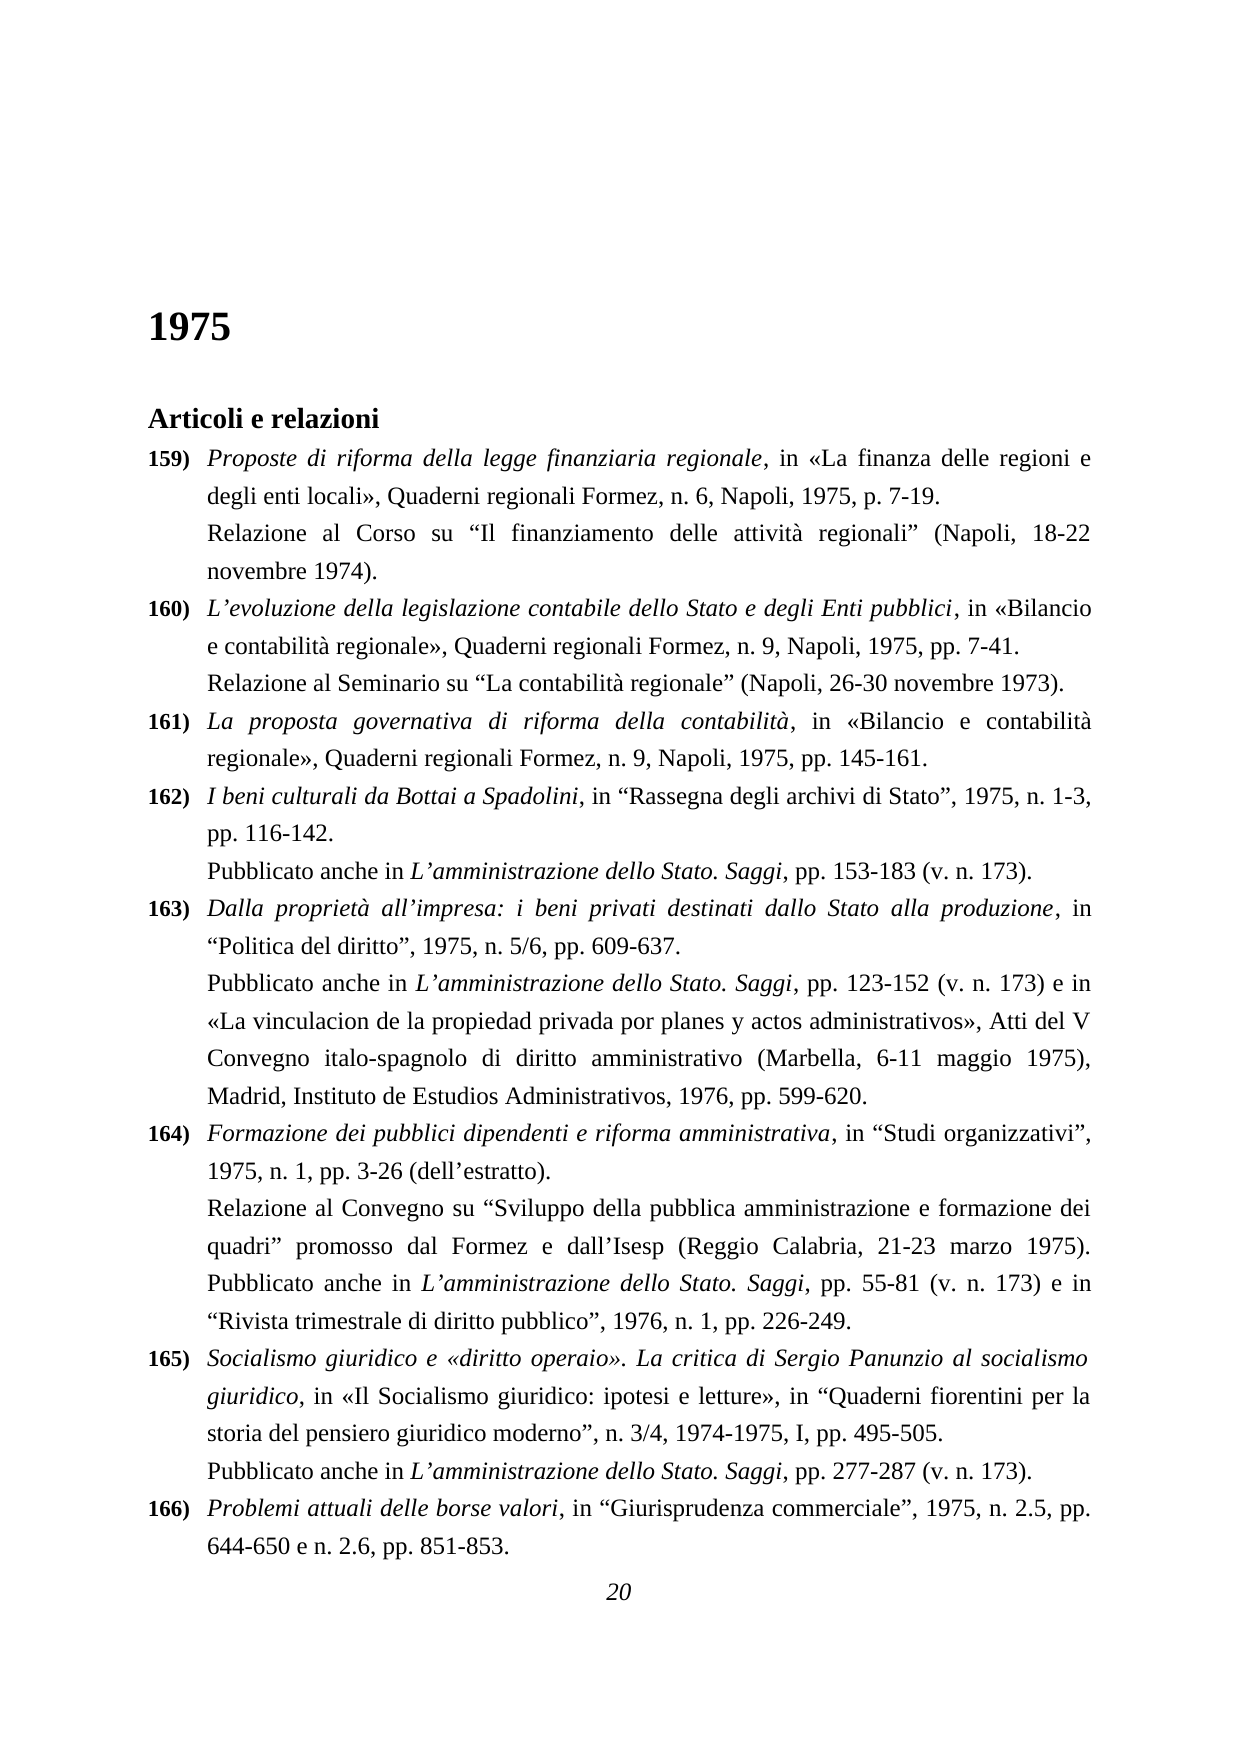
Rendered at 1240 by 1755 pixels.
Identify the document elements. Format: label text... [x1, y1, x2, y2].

list Socialismo giuridico e «diritto operaio». La critica di Sergio Panunzio al socialismo giuridico, in «Il Socialismo giuridico: ipotesi e letture», in “Quaderni fiorentini per la storia del pensiero giuridico moderno”, n. 3/4, 1974-1975, I, pp. 495-505. [148, 1335, 1092, 1447]
list Dalla proprietà all’impresa: i beni privati destinati dallo Stato alla produzione, in “Politica del diritto”, 1975, n. 5/6, pp. 609-637. [148, 885, 1092, 960]
list Problemi attuali delle borse valori, in “Giurisprudenza commerciale”, 1975, n. 2.5, pp. 644-650 e n. 2.6, pp. 851-853. [148, 1485, 1092, 1560]
text Relazione al Corso su “Il finanziamento delle attività regionali” (Napoli, 18-22 novembre 1974). [207, 510, 1092, 585]
list Formazione dei pubblici dipendenti e riforma amministrativa, in “Studi organizzativi”, 1975, n. 1, pp. 3-26 (dell’estratto). [148, 1110, 1092, 1185]
list Proposte di riforma della legge finanziaria regionale, in «La finanza delle regioni e degli enti locali», Quaderni regionali Formez, n. 6, Napoli, 1975, p. 7-19. [148, 435, 1092, 510]
text Relazione al Convegno su “Sviluppo della pubblica amministrazione e formazione dei quadri” promosso dal Formez e dall’Isesp (Reggio Calabria, 21-23 marzo 1975). Pubblicato anche in L’amministrazione dello Stato. Saggi, pp. 55-81 (v. n. 173) e in “Rivista trimestrale di diritto pubblico”, 1976, n. 1, pp. 226-249. [207, 1185, 1092, 1335]
list I beni culturali da Bottai a Spadolini, in “Rassegna degli archivi di Stato”, 1975, n. 1-3, pp. 116-142. [148, 772, 1092, 847]
list La proposta governativa di riforma della contabilità, in «Bilancio e contabilità regionale», Quaderni regionali Formez, n. 9, Napoli, 1975, pp. 145-161. [148, 697, 1092, 772]
list L’evoluzione della legislazione contabile dello Stato e degli Enti pubblici, in «Bilancio e contabilità regionale», Quaderni regionali Formez, n. 9, Napoli, 1975, pp. 7-41. [148, 585, 1092, 660]
text 1975 [148, 301, 1092, 349]
text Pubblicato anche in L’amministrazione dello Stato. Saggi, pp. 277-287 (v. n. 173). [206, 1447, 1092, 1485]
text Relazione al Seminario su “La contabilità regionale” (Napoli, 26-30 novembre 1973). [154, 660, 1092, 697]
text Pubblicato anche in L’amministrazione dello Stato. Saggi, pp. 123-152 (v. n. 173) e in «La vinculacion de la propiedad privada por planes y actos administrativos», Atti del V Convegno italo-spagnolo di diritto amministrativo (Marbella, 6-11 maggio 1975), Madrid, Instituto de Estudios Administrativos, 1976, pp. 599-620. [207, 960, 1092, 1110]
text Pubblicato anche in L’amministrazione dello Stato. Saggi, pp. 153-183 (v. n. 173). [206, 847, 1092, 885]
text Articoli e relazioni [148, 397, 1092, 435]
